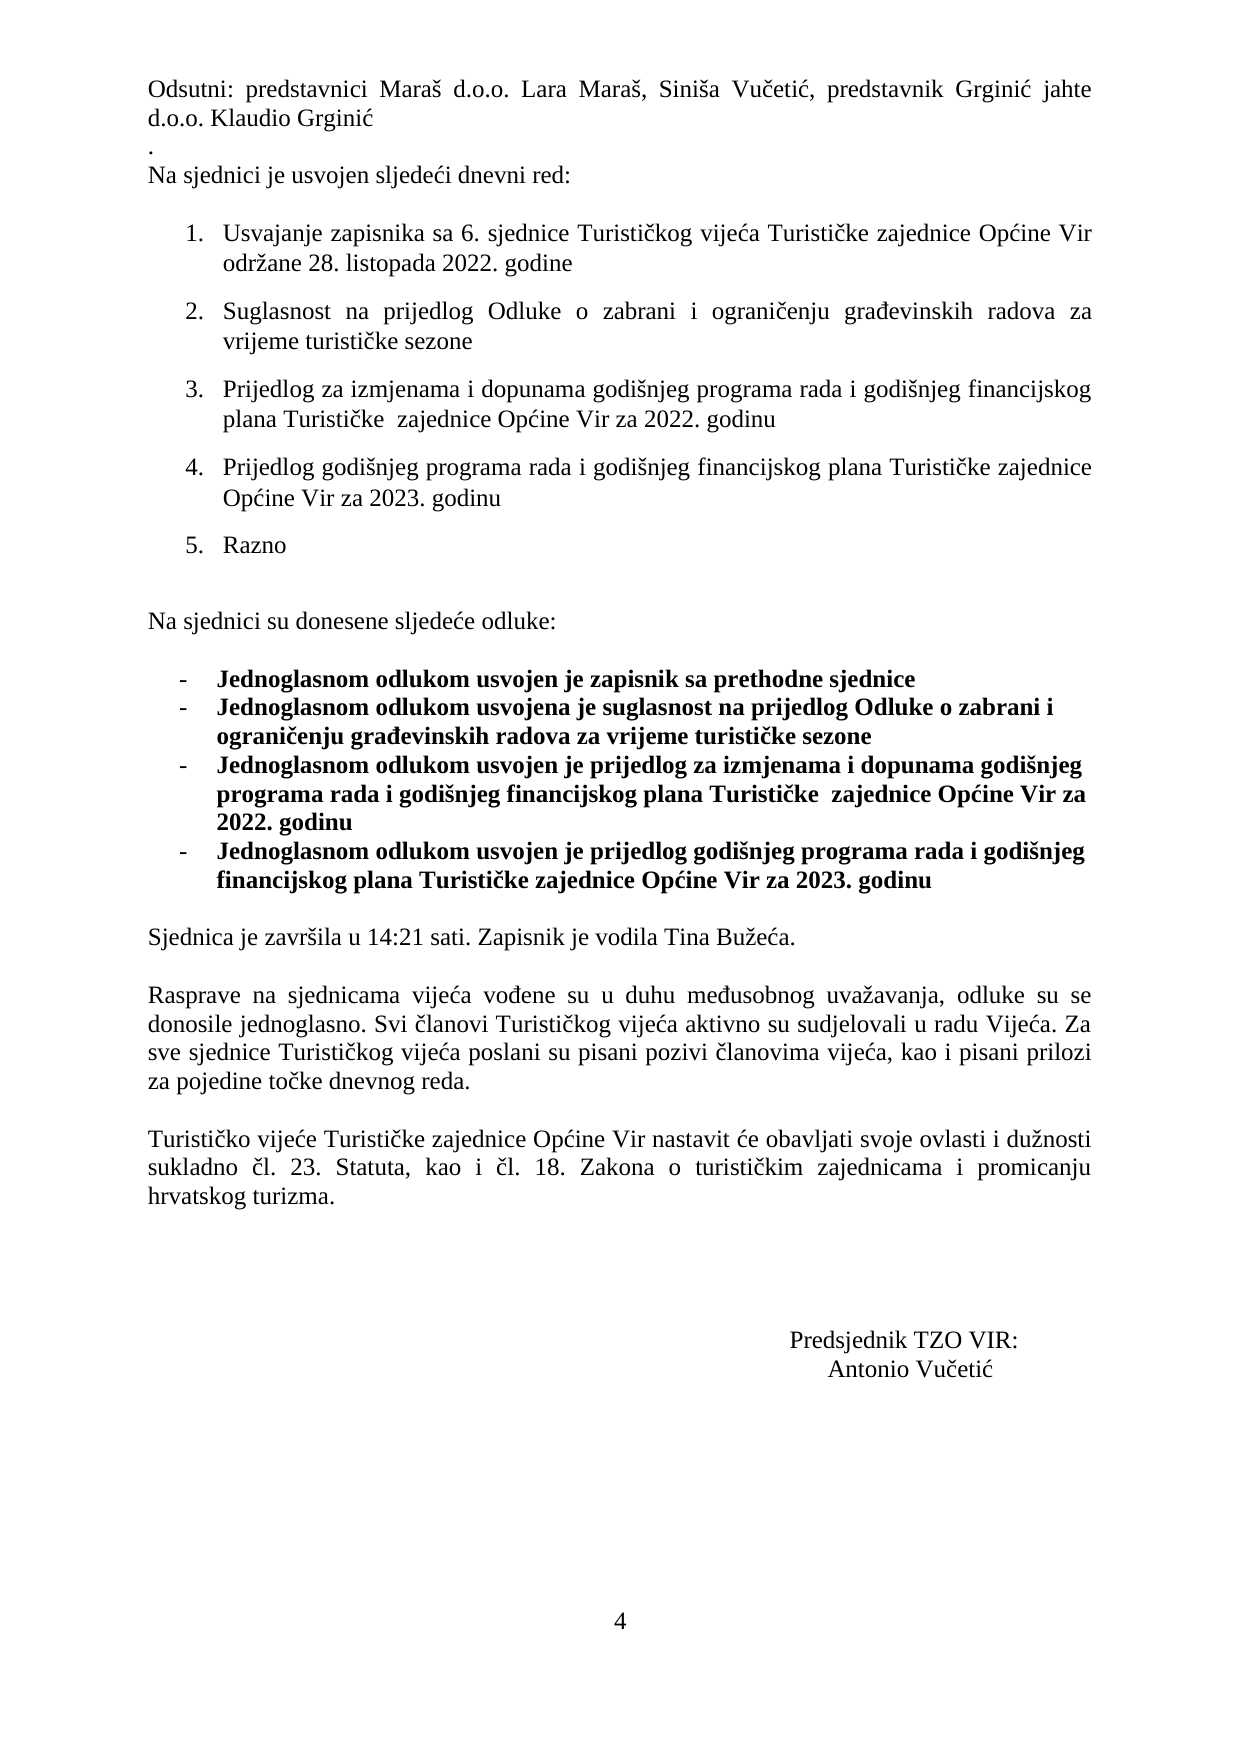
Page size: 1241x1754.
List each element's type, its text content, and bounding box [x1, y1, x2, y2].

text Predsjednik TZO VIR: [148, 1325, 1093, 1354]
list Razno [185, 530, 1093, 559]
list Prijedlog godišnjeg programa rada i godišnjeg financijskog plana Turističke zajednice Općine Vir za 2023. godinu [185, 452, 1093, 511]
text Antonio Vučetić [148, 1354, 1093, 1382]
list Suglasnost na prijedlog Odluke o zabrani i ograničenju građevinskih radova za vrijeme turističke sezone [185, 296, 1093, 355]
list Jednoglasnom odlukom usvojena je suglasnost na prijedlog Odluke o zabrani i ograničenju građevinskih radova za vrijeme turističke sezone [179, 692, 1093, 750]
list Jednoglasnom odlukom usvojen je prijedlog godišnjeg programa rada i godišnjeg financijskog plana Turističke zajednice Općine Vir za 2023. godinu [179, 836, 1093, 894]
list Jednoglasnom odlukom usvojen je zapisnik sa prethodne sjednice [179, 664, 1093, 692]
text Na sjednici su donesene sljedeće odluke: [148, 606, 1093, 635]
list Jednoglasnom odlukom usvojen je prijedlog za izmjenama i dopunama godišnjeg programa rada i godišnjeg financijskog plana Turističke zajednice Općine Vir za 2022. godinu [179, 750, 1093, 836]
text Sjednica je završila u 14:21 sati. Zapisnik je vodila Tina Bužeća. [148, 922, 1093, 951]
text Na sjednici je usvojen sljedeći dnevni red: [148, 160, 1093, 189]
list Prijedlog za izmjenama i dopunama godišnjeg programa rada i godišnjeg financijskog plana Turističke zajednice Općine Vir za 2022. godinu [185, 374, 1093, 433]
text Turističko vijeće Turističke zajednice Općine Vir nastavit će obavljati svoje ovlasti i dužnosti sukladno čl. 23. Statuta, kao i čl. 18. Zakona o turističkim zajednicama i promicanju hrvatskog turizma. [148, 1124, 1093, 1210]
text Odsutni: predstavnici Maraš d.o.o. Lara Maraš, Siniša Vučetić, predstavnik Grginić jahte d.o.o. Klaudio Grginić [148, 74, 1093, 131]
text . [148, 131, 1093, 160]
list Usvajanje zapisnika sa 6. sjednice Turističkog vijeća Turističke zajednice Općine Vir održane 28. listopada 2022. godine [185, 218, 1093, 277]
text Rasprave na sjednicama vijeća vođene su u duhu međusobnog uvažavanja, odluke su se donosile jednoglasno. Svi članovi Turističkog vijeća aktivno su sudjelovali u radu Vijeća. Za sve sjednice Turističkog vijeća poslani su pisani pozivi članovima vijeća, kao i pisani prilozi za pojedine točke dnevnog reda. [148, 980, 1093, 1095]
